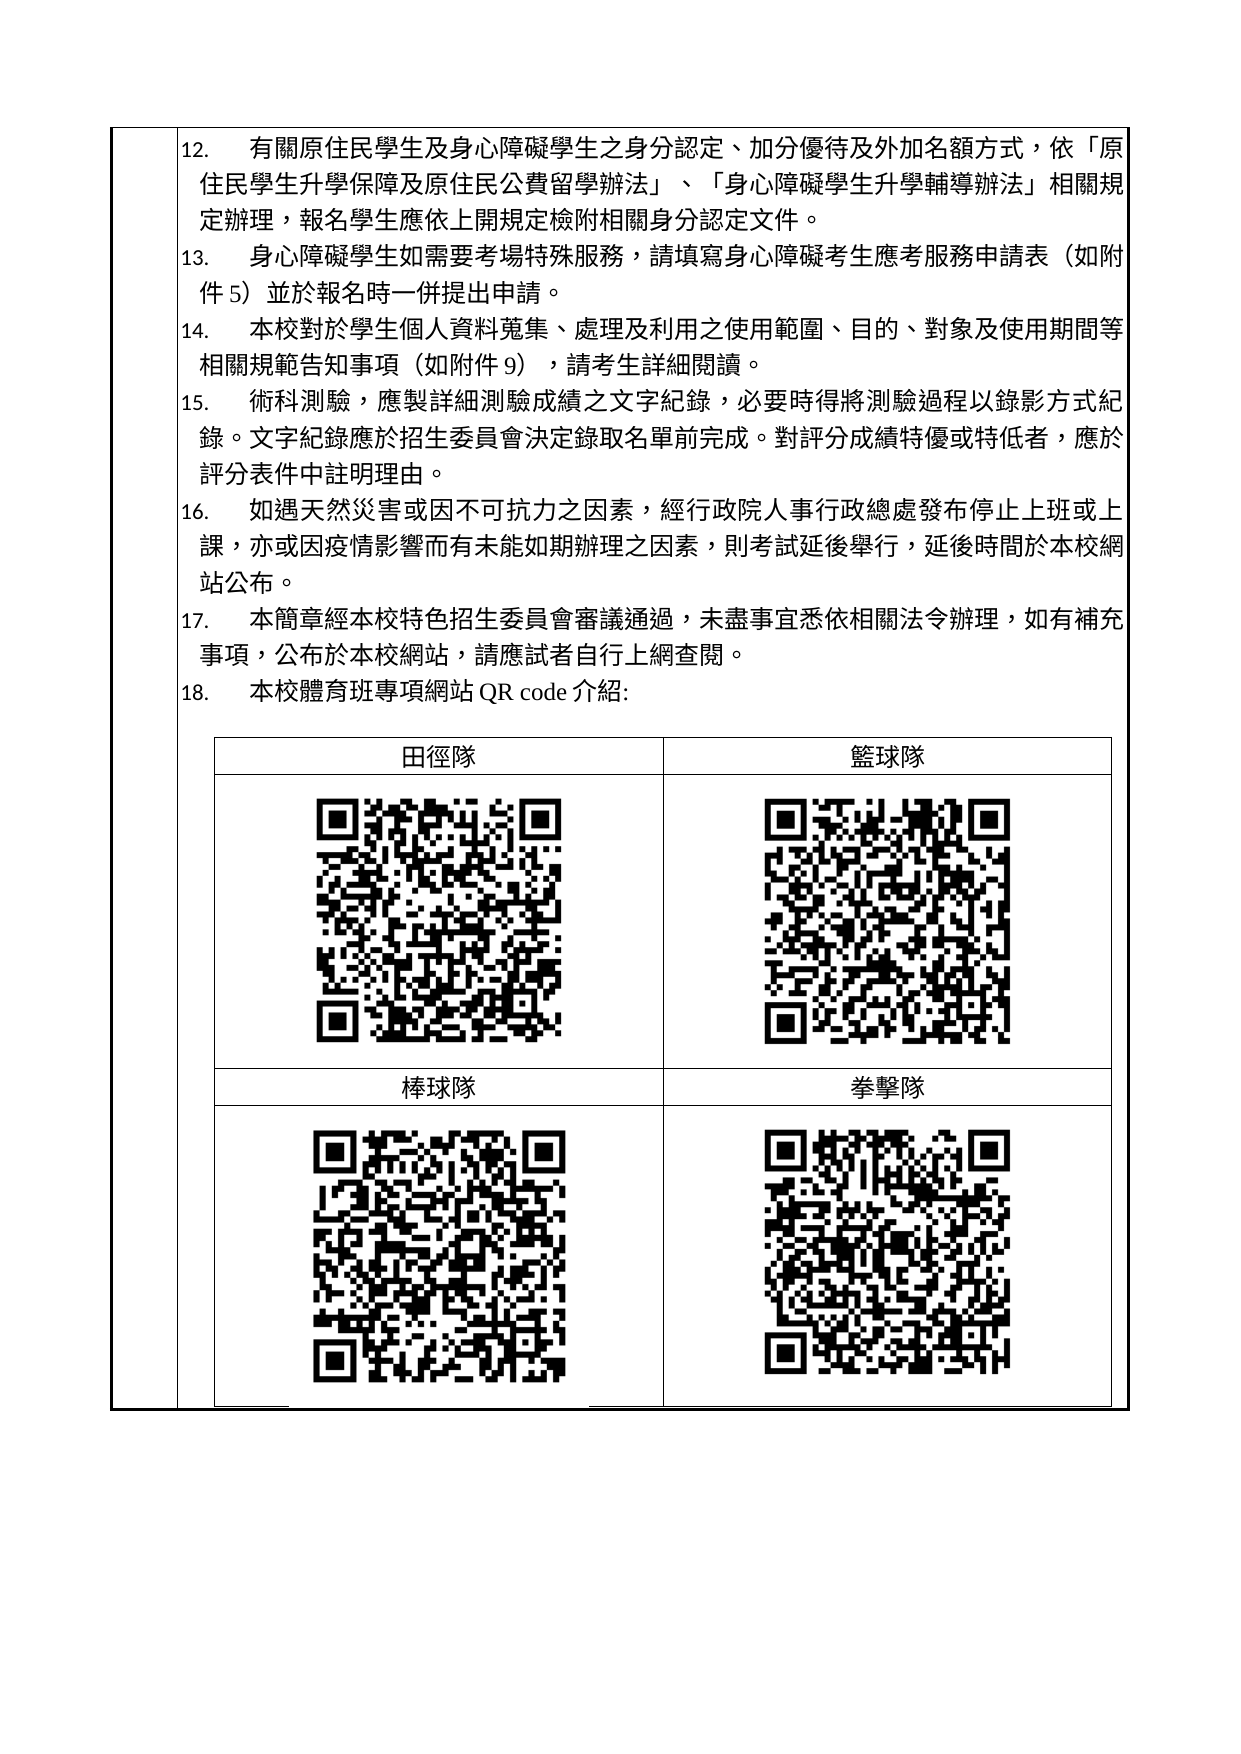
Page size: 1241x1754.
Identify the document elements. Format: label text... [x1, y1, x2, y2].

table_cell 報名時間：112年7月20日（星期四）至7月21日（星期五），每日09:00-11:30。 2.報名地點：本校學務處訓練組。 有意報名同學，請先至本校首頁（http://www.cdjh.hc.edu.tw/）填寫資料列印後至本 校訓練組報名，並繳驗以下資料： (1)報名表（正本）（附件1）。 (2)身分證明文件影本（正本驗畢後歸還）。 (3)學歷證件：在學證明-檢附國中在學期間成績單及獎懲紀錄（或畢業證書）。 (4)參賽成績證明影本（正本驗畢後歸還）。(籃球除外) (5)家長同意書（附件2）。 (6)健康聲明切結書（附件3）。 (7)報考切結書（附件4）。 (8)需自備2吋大頭照兩張。 (9)回郵信封。 報名費用： 報名學生每人繳交報名作業費：新臺幣700元（含報名費及術科測驗費）。 低收入戶子女或其直系血親尊親屬支領失業給付者，免收各項報名費用，但須隨報名資料檢附下列相關證明文件（其有效日期以涵蓋報名日期為準）： 低收入戶子女：應檢附鄉（鎮、市、區）公所核發之低收入戶證明正本（如為影本，須由核發單位加註「與正本相符」）。 直系血親尊親屬支領失業給付者：應檢附公立就業服務機構核發之失業【再】認定、失業給付申請書暨給付收據及戶口名簿影本。 中低收入戶子女，報名作業費減為新臺幣280元整，報名時應檢附鄉(鎮、市、區)公所核發之中低收入戶證明文件正本及戶口名薄影本。 測驗時間：112年7月24日（星期一）上午08時30報到。 參加運動測驗時，應著運動服裝。患有氣喘、心臟血管疾病、癲癇症等不適劇烈運動者，不宜參加體育班甄選。 成績公告日期：112年7月25日（星期二）17:00前。 成績複查：自放榜翌日起一天內（112年7月26日）上午09:00-11:30。向本校招生委員會提出申請（郵戳為憑，逾期恕不受理）。 放榜日期：112年7月27日（星期四）17:00前。 報到日期：112年7月28日（星期五）上午09:00-11:30。 經錄取之學生於報到日期未及繳交畢業證書者，應切結由原畢業國中逕送錄取學校。 經錄取且已完成報到者，如欲放棄錄取資格，應於112年7月31日（星期一）中午12時前填具「放棄錄取資格聲明書」(附件7)，由考生或家長親送至錄取學校辦理放棄錄取資格。未完成放棄錄取資格者，不得至其他入學管道報到，經查證屬實者，將取消後項考試錄取資格。 就讀體育班學生，依「高級中等以下學校體育班設立辦法」第19條規定，學生因故不適宜繼續在原班就讀或就讀之體育班經依第23條規定減少發展之運動種類、減班或停辦時，學校應積極輔導其轉班或轉校。必要時，得由各該主管機關轉介至其他學校。 有關原住民學生及身心障礙學生之身分認定、加分優待及外加名額方式，依「原住民學生升學保障及原住民公費留學辦法」、「身心障礙學生升學輔導辦法」相關規定辦理，報名學生應依上開規定檢附相關身分認定文件。 身心障礙學生如需要考場特殊服務，請填寫身心障礙考生應考服務申請表（如附件5）並於報名時一併提出申請。 本校對於學生個人資料蒐集、處理及利用之使用範圍、目的、對象及使用期間等相關規範告知事項（如附件9），請考生詳細閱讀。 術科測驗，應製詳細測驗成績之文字紀錄，必要時得將測驗過程以錄影方式紀錄。文字紀錄應於招生委員會決定錄取名單前完成。對評分成績特優或特低者，應於評分表件中註明理由。 如遇天然災害或因不可抗力之因素，經行政院人事行政總處發布停止上班或上課，亦或因疫情影響而有未能如期辦理之因素，則考試延後舉行，延後時間於本校網站公布。 本簡章經本校特色招生委員會審議通過，未盡事宜悉依相關法令辦理，如有補充事項，公布於本校網站，請應試者自行上網查閱。 本校體育班專項網站QR code介紹: [178, 128, 1127, 1407]
table_cell [113, 128, 177, 1407]
table_cell [215, 775, 663, 1068]
table_cell [1034, 775, 1111, 1068]
table_header 田徑隊 [215, 738, 663, 774]
table_cell 棒球隊 [215, 1069, 663, 1105]
table_cell 拳擊隊 [664, 1069, 1111, 1105]
table_cell [664, 1106, 1111, 1406]
table_header 籃球隊 [664, 738, 1111, 774]
table_cell [664, 775, 741, 1068]
table_cell [589, 1106, 663, 1406]
table_cell [215, 1106, 289, 1406]
